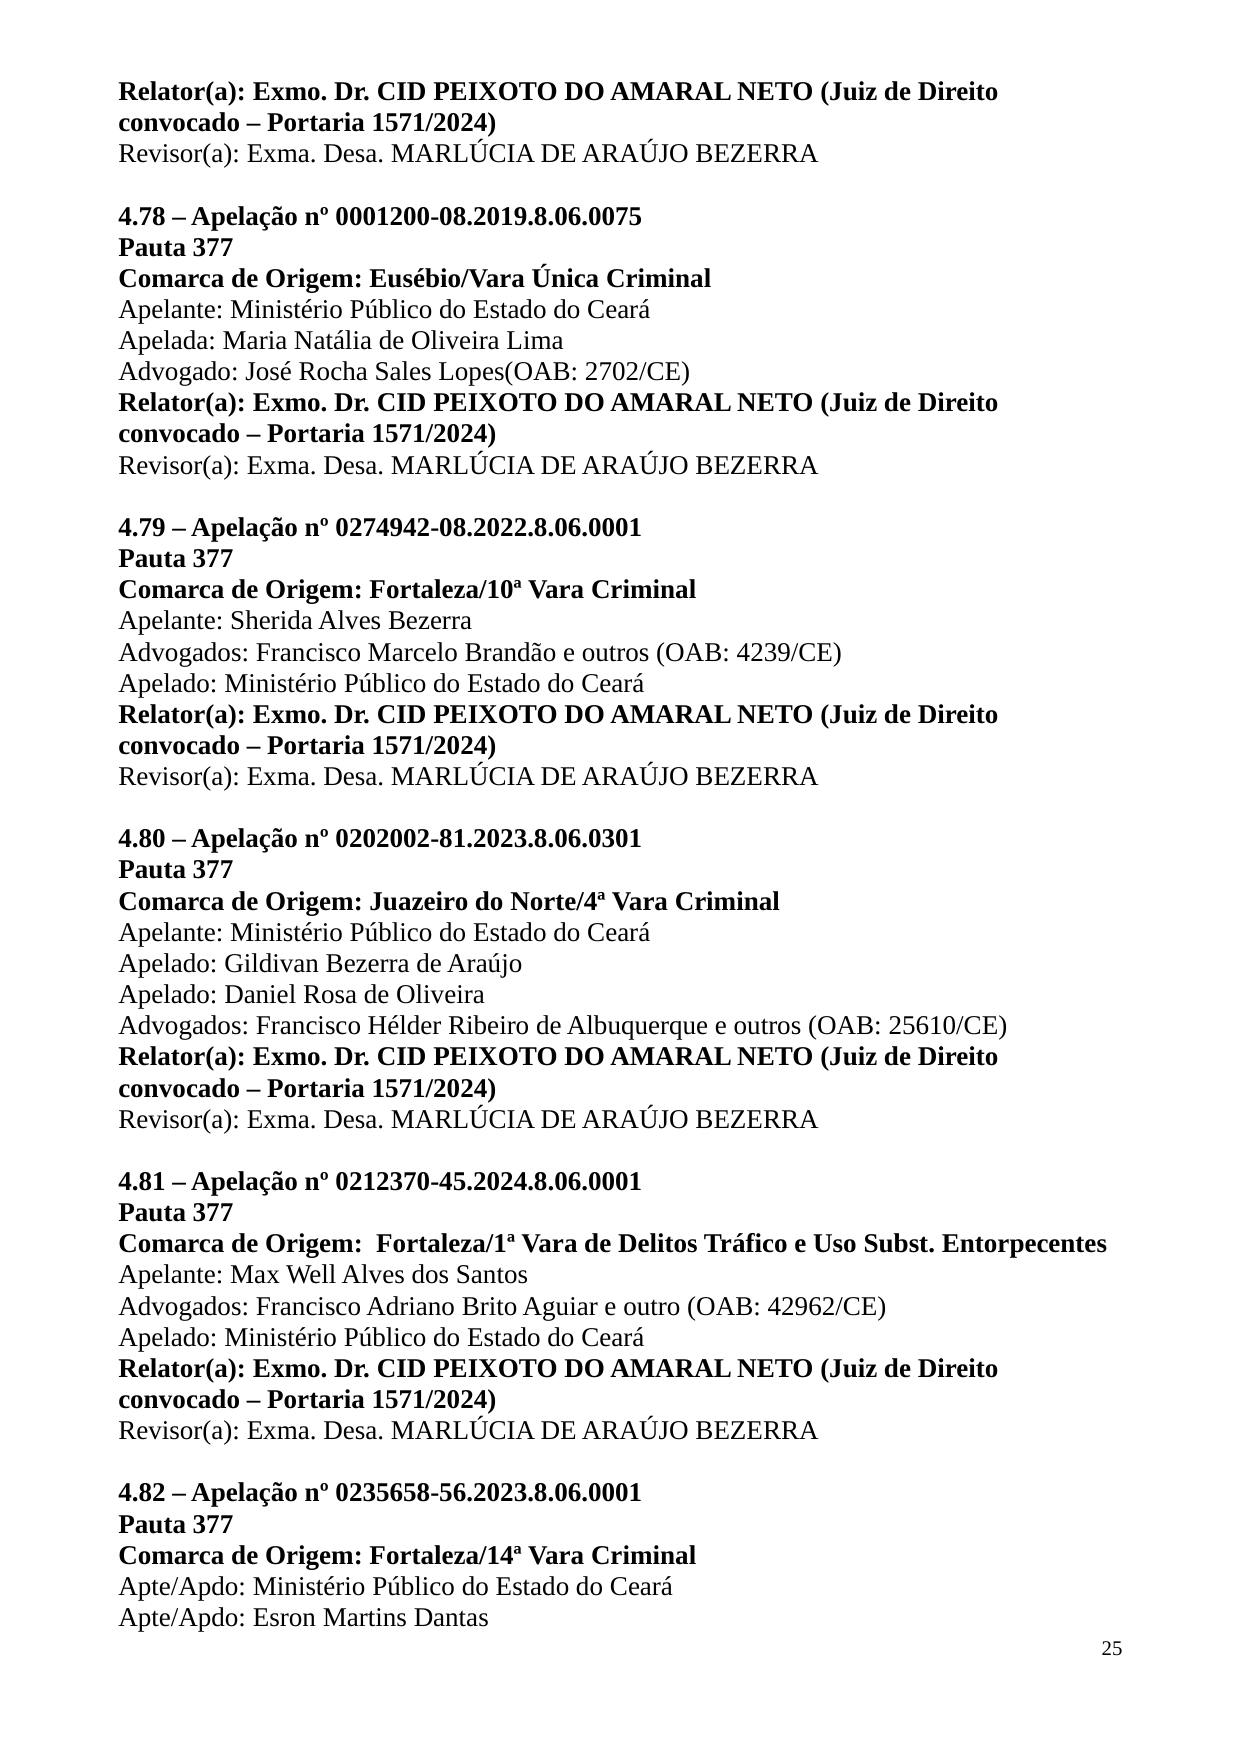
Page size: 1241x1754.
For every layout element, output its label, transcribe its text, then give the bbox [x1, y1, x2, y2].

text Apelado: Ministério Público do Estado do Ceará [118, 1321, 1122, 1352]
text Advogados: Francisco Hélder Ribeiro de Albuquerque e outros (OAB: 25610/CE) [118, 1009, 1122, 1041]
text 4.81 – Apelação nº 0212370-45.2024.8.06.0001 [118, 1165, 1122, 1196]
text Comarca de Origem: Fortaleza/14ª Vara Criminal [118, 1539, 1122, 1570]
text 4.78 – Apelação nº 0001200-08.2019.8.06.0075 [118, 199, 1122, 231]
text Revisor(a): Exma. Desa. MARLÚCIA DE ARAÚJO BEZERRA [118, 1103, 1122, 1134]
text Apelante: Ministério Público do Estado do Ceará [118, 293, 1122, 324]
text Apelado: Gildivan Bezerra de Araújo [118, 947, 1122, 978]
text Comarca de Origem: Juazeiro do Norte/4ª Vara Criminal [118, 885, 1122, 916]
text Pauta 377 [118, 1196, 1122, 1227]
text Apelada: Maria Natália de Oliveira Lima [118, 324, 1122, 355]
text Pauta 377 [118, 1508, 1122, 1539]
text Apelante: Max Well Alves dos Santos [118, 1258, 1122, 1290]
text 4.79 – Apelação nº 0274942-08.2022.8.06.0001 [118, 511, 1122, 542]
text Advogados: Francisco Marcelo Brandão e outros (OAB: 4239/CE) [118, 636, 1122, 667]
text 4.80 – Apelação nº 0202002-81.2023.8.06.0301 [118, 822, 1122, 854]
text Comarca de Origem: Fortaleza/1ª Vara de Delitos Tráfico e Uso Subst. Entorpecentes [118, 1227, 1122, 1258]
text Relator(a): Exmo. Dr. CID PEIXOTO DO AMARAL NETO (Juiz de Direito convocado – Portaria 1571/2024) [118, 75, 1122, 137]
text Revisor(a): Exma. Desa. MARLÚCIA DE ARAÚJO BEZERRA [118, 137, 1122, 168]
text 4.82 – Apelação nº 0235658-56.2023.8.06.0001 [118, 1477, 1122, 1508]
text Relator(a): Exmo. Dr. CID PEIXOTO DO AMARAL NETO (Juiz de Direito convocado – Portaria 1571/2024) [118, 1352, 1122, 1414]
text Revisor(a): Exma. Desa. MARLÚCIA DE ARAÚJO BEZERRA [118, 449, 1122, 480]
text Apelado: Ministério Público do Estado do Ceará [118, 667, 1122, 698]
text Advogado: José Rocha Sales Lopes(OAB: 2702/CE) [118, 355, 1122, 386]
text Revisor(a): Exma. Desa. MARLÚCIA DE ARAÚJO BEZERRA [118, 760, 1122, 791]
text Revisor(a): Exma. Desa. MARLÚCIA DE ARAÚJO BEZERRA [118, 1414, 1122, 1445]
text Pauta 377 [118, 542, 1122, 573]
text Apelante: Sherida Alves Bezerra [118, 604, 1122, 636]
text Relator(a): Exmo. Dr. CID PEIXOTO DO AMARAL NETO (Juiz de Direito convocado – Portaria 1571/2024) [118, 386, 1122, 449]
text Advogados: Francisco Adriano Brito Aguiar e outro (OAB: 42962/CE) [118, 1290, 1122, 1321]
text Comarca de Origem: Eusébio/Vara Única Criminal [118, 262, 1122, 293]
text Comarca de Origem: Fortaleza/10ª Vara Criminal [118, 573, 1122, 604]
text Pauta 377 [118, 231, 1122, 262]
text Apelante: Ministério Público do Estado do Ceará [118, 916, 1122, 947]
text Pauta 377 [118, 854, 1122, 885]
text Relator(a): Exmo. Dr. CID PEIXOTO DO AMARAL NETO (Juiz de Direito convocado – Portaria 1571/2024) [118, 1041, 1122, 1103]
text Apte/Apdo: Esron Martins Dantas [118, 1601, 1122, 1632]
text Apte/Apdo: Ministério Público do Estado do Ceará [118, 1570, 1122, 1601]
text Apelado: Daniel Rosa de Oliveira [118, 978, 1122, 1009]
text Relator(a): Exmo. Dr. CID PEIXOTO DO AMARAL NETO (Juiz de Direito convocado – Portaria 1571/2024) [118, 698, 1122, 760]
